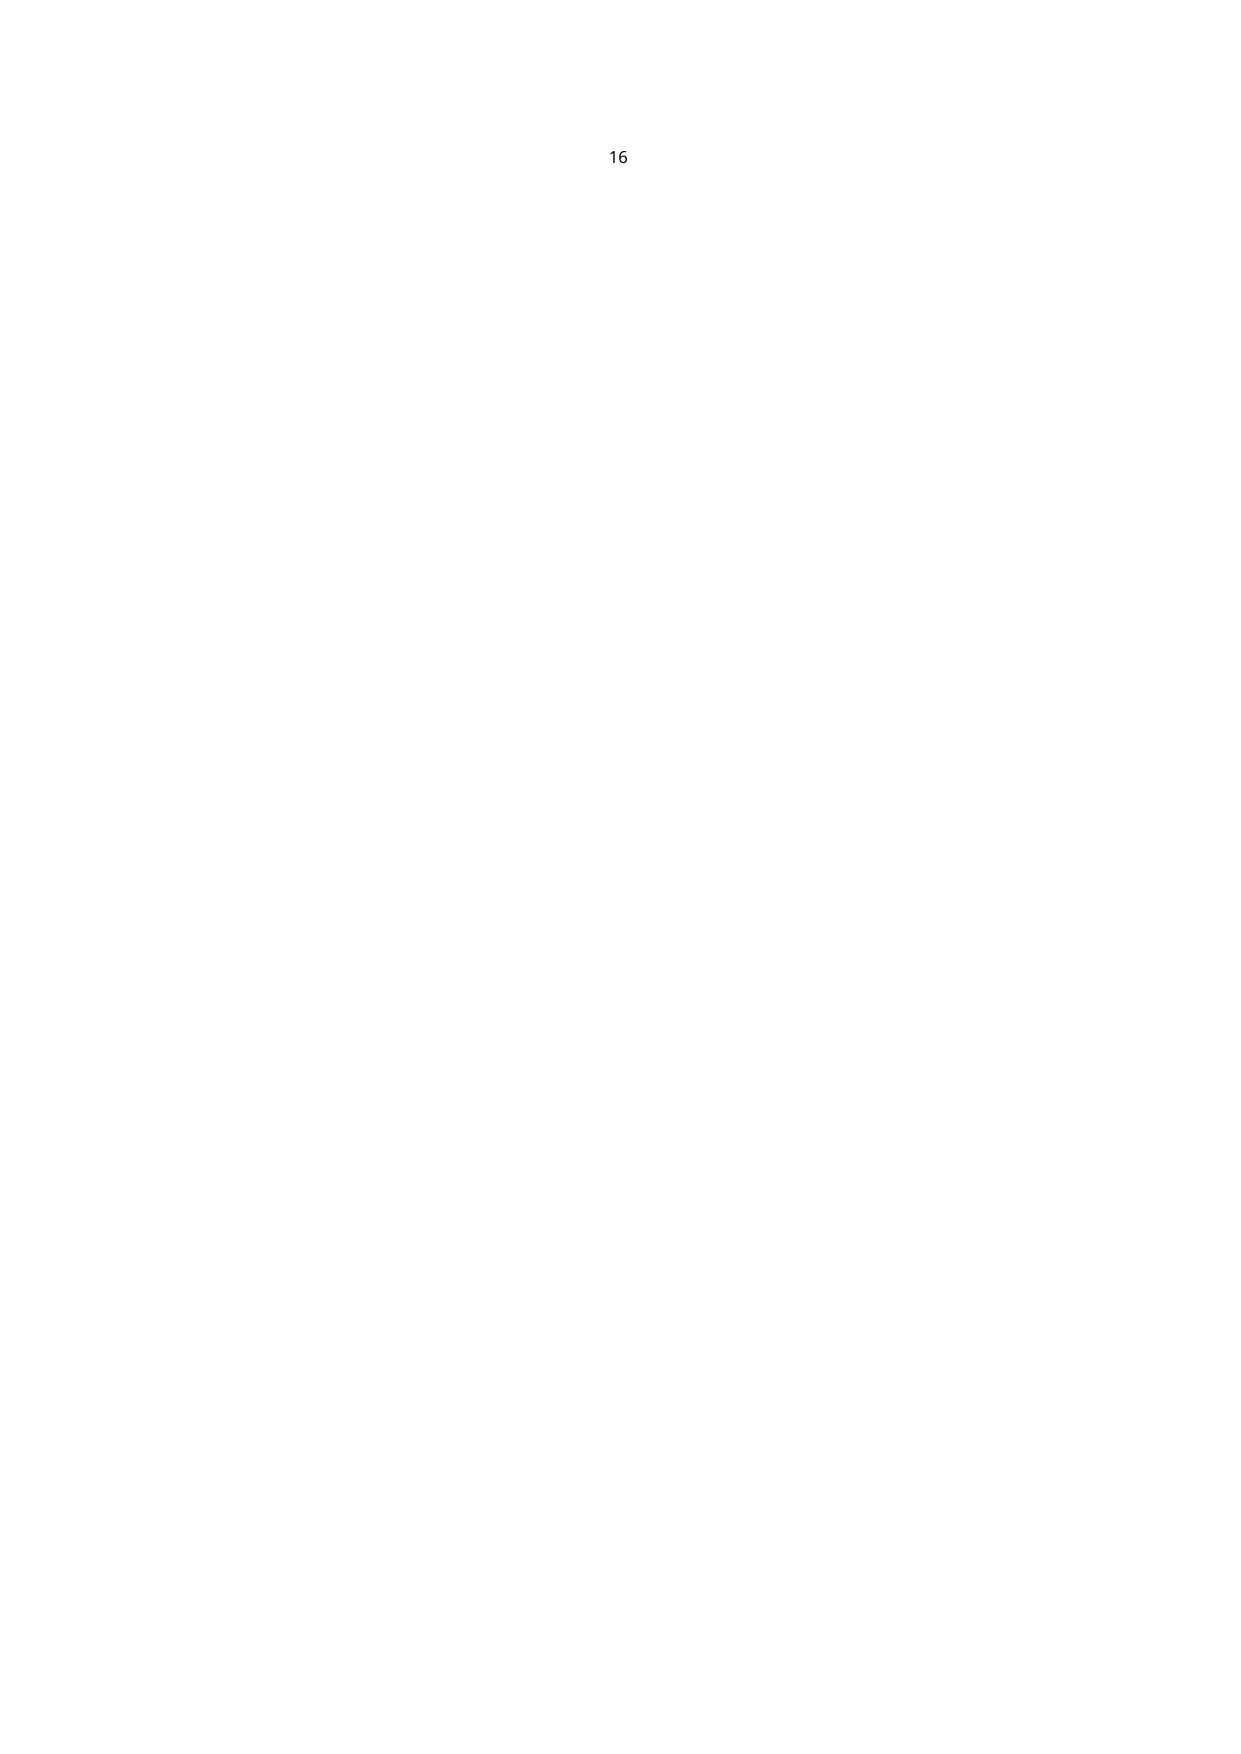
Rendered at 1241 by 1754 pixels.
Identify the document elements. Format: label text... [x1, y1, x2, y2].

text 16 [71, 150, 1165, 167]
